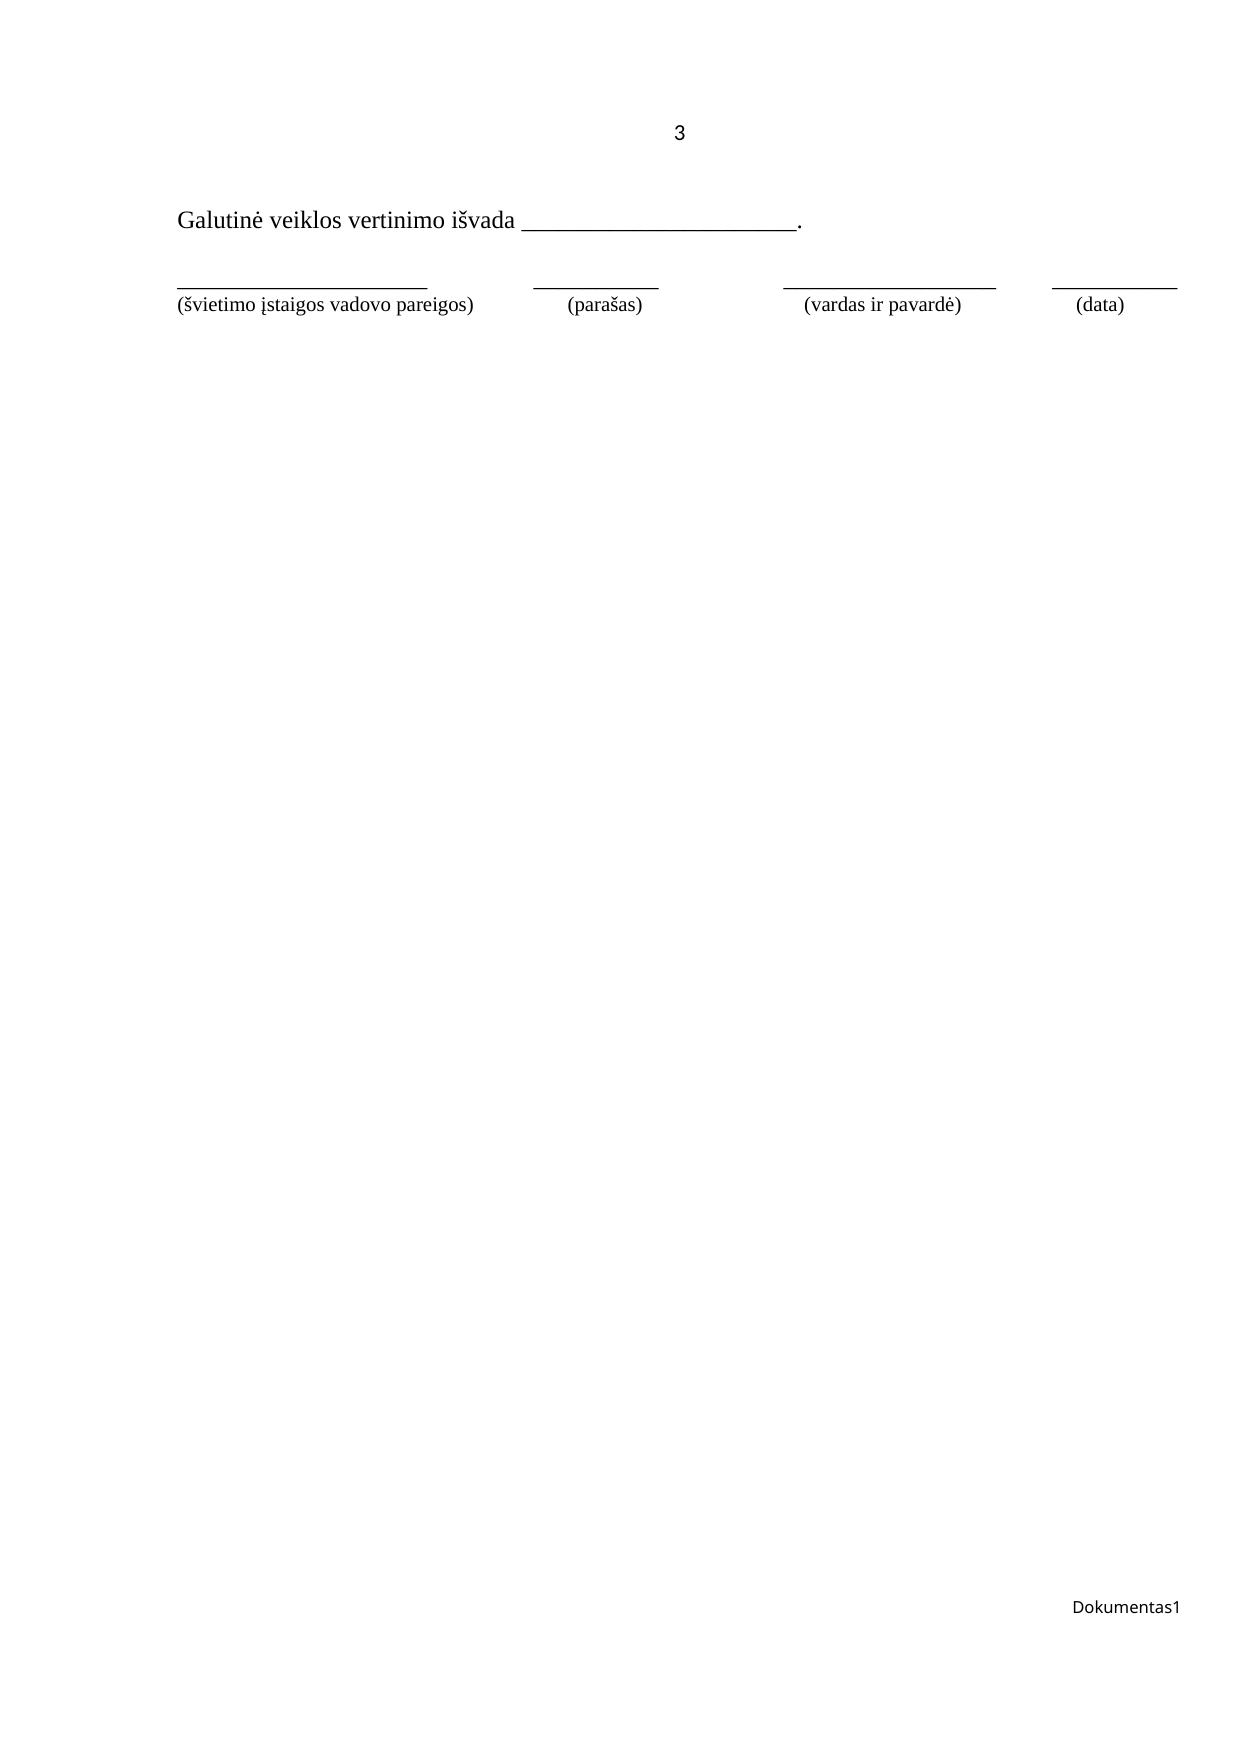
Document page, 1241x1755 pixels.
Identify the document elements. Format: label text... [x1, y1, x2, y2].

text Galutinė veiklos vertinimo išvada ______________________. [177, 206, 1182, 234]
text ____________________ __________ _________________ __________ [177, 263, 1182, 292]
text (švietimo įstaigos vadovo pareigos) (parašas) (vardas ir pavardė) (data) [177, 292, 1182, 316]
